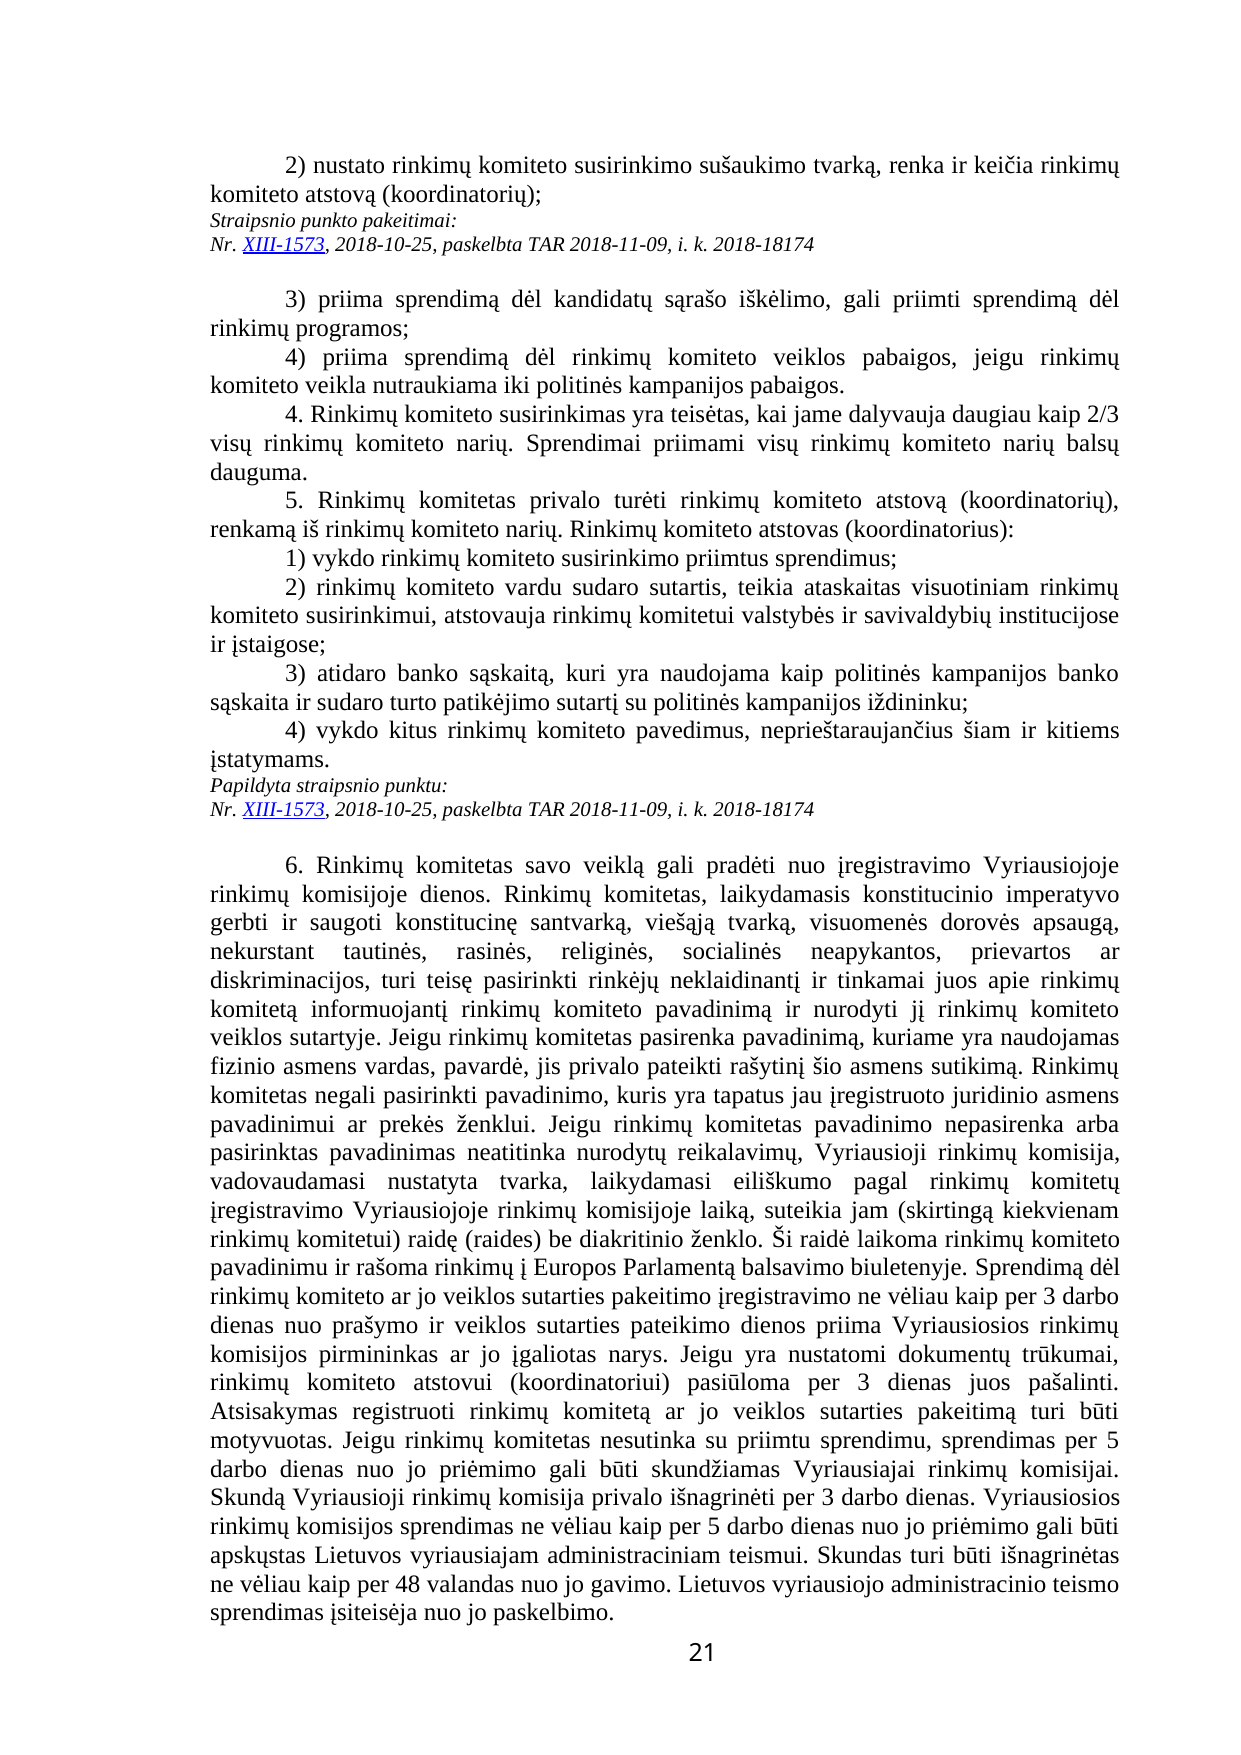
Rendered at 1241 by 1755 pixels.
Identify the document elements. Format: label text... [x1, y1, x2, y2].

text Nr. XIII-1573, 2018-10-25, paskelbta TAR 2018-11-09, i. k. 2018-18174 [210, 232, 1120, 256]
text Papildyta straipsnio punktu: [210, 773, 1120, 797]
text 4) vykdo kitus rinkimų komiteto pavedimus, neprieštaraujančius šiam ir kitiems įstatymams. [210, 716, 1120, 773]
text 6. Rinkimų komitetas savo veiklą gali pradėti nuo įregistravimo Vyriausiojoje rinkimų komisijoje dienos. Rinkimų komitetas, laikydamasis konstitucinio imperatyvo gerbti ir saugoti konstitucinę santvarką, viešąją tvarką, visuomenės dorovės apsaugą, nekurstant tautinės, rasinės, religinės, socialinės neapykantos, prievartos ar diskriminacijos, turi teisę pasirinkti rinkėjų neklaidinantį ir tinkamai juos apie rinkimų komitetą informuojantį rinkimų komiteto pavadinimą ir nurodyti jį rinkimų komiteto veiklos sutartyje. Jeigu rinkimų komitetas pasirenka pavadinimą, kuriame yra naudojamas fizinio asmens vardas, pavardė, jis privalo pateikti rašytinį šio asmens sutikimą. Rinkimų komitetas negali pasirinkti pavadinimo, kuris yra tapatus jau įregistruoto juridinio asmens pavadinimui ar prekės ženklui. Jeigu rinkimų komitetas pavadinimo nepasirenka arba pasirinktas pavadinimas neatitinka nurodytų reikalavimų, Vyriausioji rinkimų komisija, vadovaudamasi nustatyta tvarka, laikydamasi eiliškumo pagal rinkimų komitetų įregistravimo Vyriausiojoje rinkimų komisijoje laiką, suteikia jam (skirtingą kiekvienam rinkimų komitetui) raidę (raides) be diakritinio ženklo. Ši raidė laikoma rinkimų komiteto pavadinimu ir rašoma rinkimų į Europos Parlamentą balsavimo biuletenyje. Sprendimą dėl rinkimų komiteto ar jo veiklos sutarties pakeitimo įregistravimo ne vėliau kaip per 3 darbo dienas nuo prašymo ir veiklos sutarties pateikimo dienos priima Vyriausiosios rinkimų komisijos pirmininkas ar jo įgaliotas narys. Jeigu yra nustatomi dokumentų trūkumai, rinkimų komiteto atstovui (koordinatoriui) pasiūloma per 3 dienas juos pašalinti. Atsisakymas registruoti rinkimų komitetą ar jo veiklos sutarties pakeitimą turi būti motyvuotas. Jeigu rinkimų komitetas nesutinka su priimtu sprendimu, sprendimas per 5 darbo dienas nuo jo priėmimo gali būti skundžiamas Vyriausiajai rinkimų komisijai. Skundą Vyriausioji rinkimų komisija privalo išnagrinėti per 3 darbo dienas. Vyriausiosios rinkimų komisijos sprendimas ne vėliau kaip per 5 darbo dienas nuo jo priėmimo gali būti apskųstas Lietuvos vyriausiajam administraciniam teismui. Skundas turi būti išnagrinėtas ne vėliau kaip per 48 valandas nuo jo gavimo. Lietuvos vyriausiojo administracinio teismo sprendimas įsiteisėja nuo jo paskelbimo. [210, 850, 1120, 1626]
text Straipsnio punkto pakeitimai: [210, 207, 1120, 232]
text 2) rinkimų komiteto vardu sudaro sutartis, teikia ataskaitas visuotiniam rinkimų komiteto susirinkimui, atstovauja rinkimų komitetui valstybės ir savivaldybių institucijose ir įstaigose; [210, 572, 1120, 658]
text 3) priima sprendimą dėl kandidatų sąrašo iškėlimo, gali priimti sprendimą dėl rinkimų programos; [210, 284, 1120, 342]
text 1) vykdo rinkimų komiteto susirinkimo priimtus sprendimus; [210, 543, 1120, 572]
text 4. Rinkimų komiteto susirinkimas yra teisėtas, kai jame dalyvauja daugiau kaip 2/3 visų rinkimų komiteto narių. Sprendimai priimami visų rinkimų komiteto narių balsų dauguma. [210, 399, 1120, 486]
text 2) nustato rinkimų komiteto susirinkimo sušaukimo tvarką, renka ir keičia rinkimų komiteto atstovą (koordinatorių); [210, 150, 1120, 207]
text 3) atidaro banko sąskaitą, kuri yra naudojama kaip politinės kampanijos banko sąskaita ir sudaro turto patikėjimo sutartį su politinės kampanijos iždininku; [210, 658, 1120, 716]
text 4) priima sprendimą dėl rinkimų komiteto veiklos pabaigos, jeigu rinkimų komiteto veikla nutraukiama iki politinės kampanijos pabaigos. [210, 342, 1120, 399]
text 5. Rinkimų komitetas privalo turėti rinkimų komiteto atstovą (koordinatorių), renkamą iš rinkimų komiteto narių. Rinkimų komiteto atstovas (koordinatorius): [210, 486, 1120, 543]
text Nr. XIII-1573, 2018-10-25, paskelbta TAR 2018-11-09, i. k. 2018-18174 [210, 797, 1120, 821]
